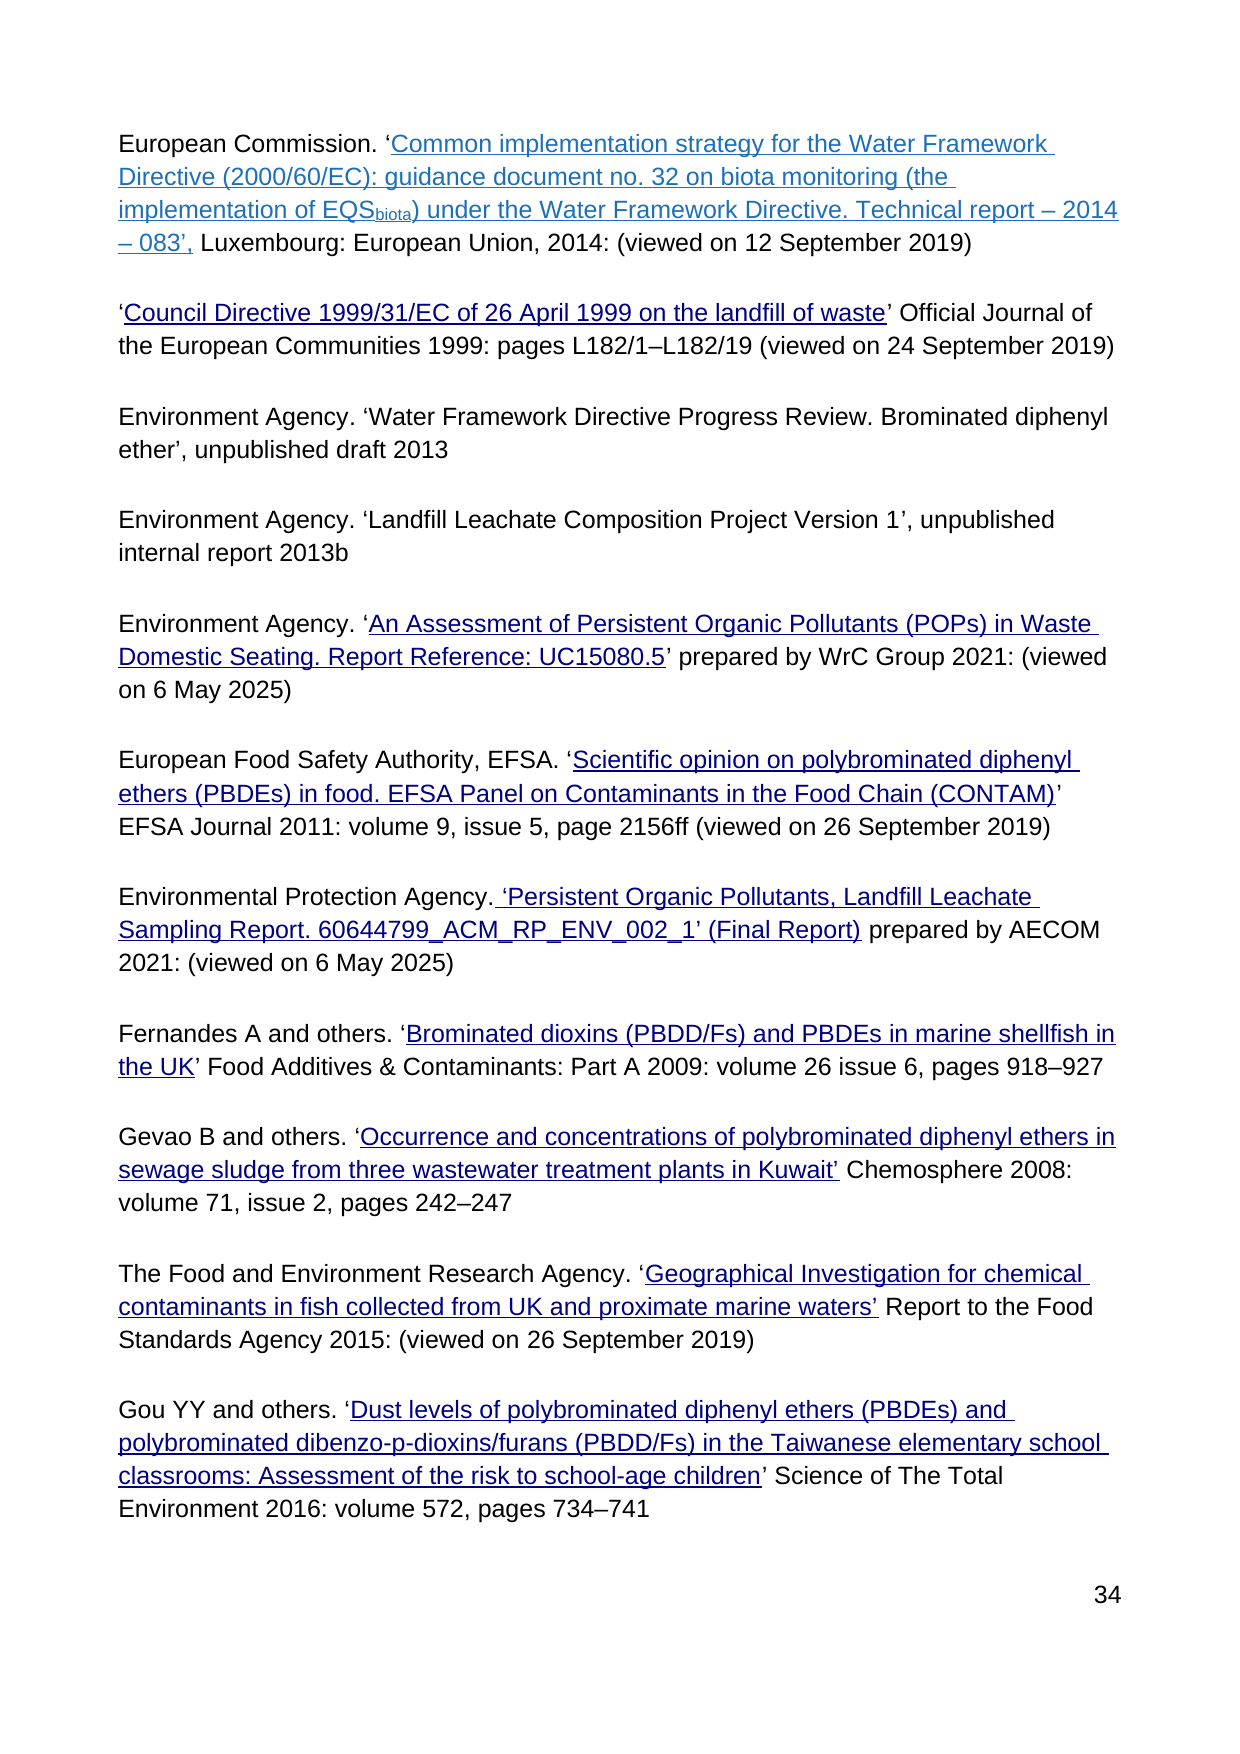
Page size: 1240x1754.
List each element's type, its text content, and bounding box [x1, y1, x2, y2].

text Fernandes A and others. ‘Brominated dioxins (PBDD/Fs) and PBDEs in marine shellfish in the UK’ Food Additives & Contaminants: Part A 2009: volume 26 issue 6, pages 918–927 [118, 1019, 1121, 1080]
text Environment Agency. ‘An Assessment of Persistent Organic Pollutants (POPs) in Waste Domestic Seating. Report Reference: UC15080.5’ prepared by WrC Group 2021: (viewed on 6 May 2025) [118, 609, 1121, 704]
text Gevao B and others. ‘Occurrence and concentrations of polybrominated diphenyl ethers in sewage sludge from three wastewater treatment plants in Kuwait’ Chemosphere 2008: volume 71, issue 2, pages 242–247 [118, 1122, 1121, 1217]
text Environment Agency. ‘Landfill Leachate Composition Project Version 1’, unpublished internal report 2013b [118, 505, 1121, 567]
text Gou YY and others. ‘Dust levels of polybrominated diphenyl ethers (PBDEs) and polybrominated dibenzo-p-dioxins/furans (PBDD/Fs) in the Taiwanese elementary school classrooms: Assessment of the risk to school-age children’ Science of The Total Environment 2016: volume 572, pages 734–741 [118, 1395, 1121, 1523]
text European Commission. ‘Common implementation strategy for the Water Framework Directive (2000/60/EC): guidance document no. 32 on biota monitoring (the implementation of EQSbiota) under the Water Framework Directive. Technical report – 2014 – 083’, Luxembourg: European Union, 2014: (viewed on 12 September 2019) [118, 129, 1121, 257]
text ‘Council Directive 1999/31/EC of 26 April 1999 on the landfill of waste’ Official Journal of the European Communities 1999: pages L182/1–L182/19 (viewed on 24 September 2019) [118, 298, 1121, 360]
text European Food Safety Authority, EFSA. ‘Scientific opinion on polybrominated diphenyl ethers (PBDEs) in food. EFSA Panel on Contaminants in the Food Chain (CONTAM)’ EFSA Journal 2011: volume 9, issue 5, page 2156ff (viewed on 26 September 2019) [118, 746, 1121, 840]
text Environment Agency. ‘Water Framework Directive Progress Review. Brominated diphenyl ether’, unpublished draft 2013 [118, 402, 1121, 464]
text The Food and Environment Research Agency. ‘Geographical Investigation for chemical contaminants in fish collected from UK and proximate marine waters’ Report to the Food Standards Agency 2015: (viewed on 26 September 2019) [118, 1259, 1121, 1353]
text Environmental Protection Agency. ‘Persistent Organic Pollutants, Landfill Leachate Sampling Report. 60644799_ACM_RP_ENV_002_1’ (Final Report) prepared by AECOM 2021: (viewed on 6 May 2025) [118, 882, 1121, 977]
